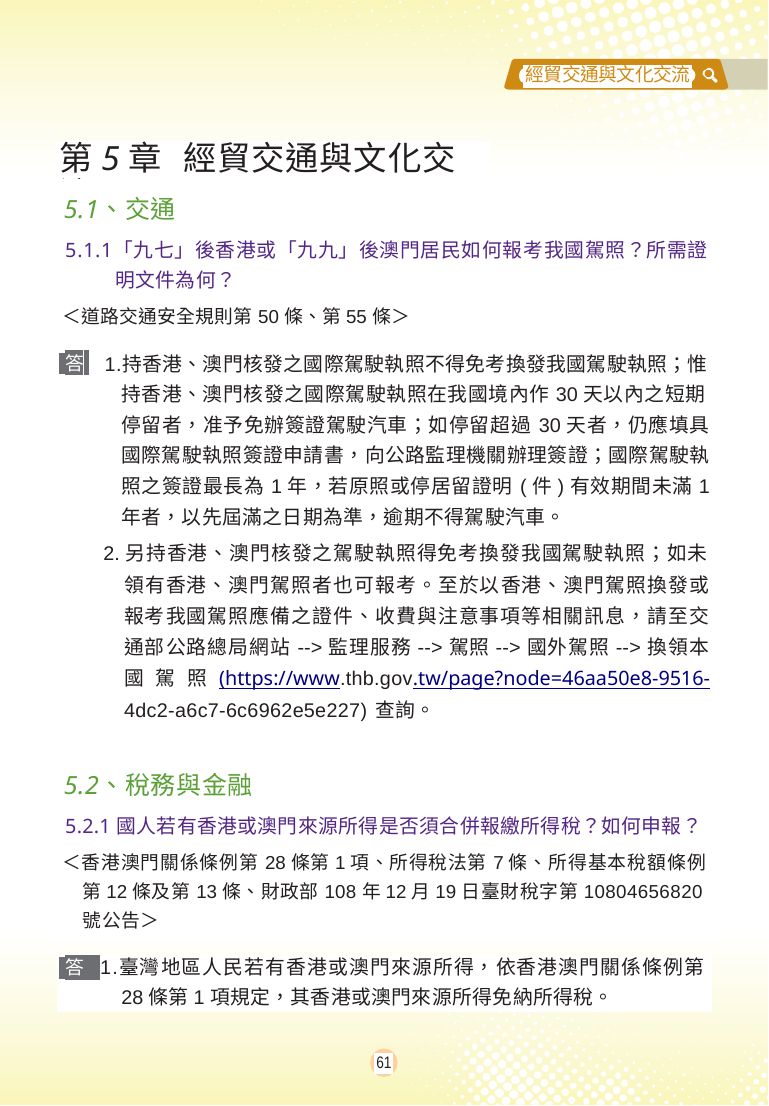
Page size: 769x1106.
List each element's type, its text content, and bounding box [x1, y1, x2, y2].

text 答 1.臺灣地區人民若有香港或澳門來源所得，依香港澳門關係條例第 [59, 956, 712, 979]
text 5.1.1「九七」後香港或「九九」後澳門居民如何報考我國駕照？所需證 明文件為何？ [65, 236, 710, 293]
text 第 12 條及第 13 條、財政部 108 年 12 月 19 日臺財稅字第 10804656820 [83, 878, 712, 904]
text 1.持香港、澳門核發之國際駕駛執照不得免考換發我國駕駛執照；惟 [101, 353, 711, 376]
text 答 [59, 353, 92, 374]
text 5.1、交通 [63, 196, 711, 224]
text 持香港、澳門核發之國際駕駛執照在我國境內作 30 天以內之短期 [121, 380, 712, 407]
text 號公告＞ [83, 907, 712, 932]
text ＜道路交通安全規則第 50 條、第 55 條＞ [62, 304, 711, 329]
text 61 [376, 1053, 393, 1072]
text 第 5 章 經貿交通與文化交流 [59, 141, 490, 179]
text 5.2、稅務與金融 [63, 772, 712, 800]
text ＜香港澳門關係條例第 28 條第 1 項、所得稅法第 7 條、所得基本稅額條例 [62, 849, 712, 875]
text 停留者，准予免辦簽證駕駛汽車；如停留超過 30 天者，仍應填具 國際駕駛執照簽證申請書，向公路監理機關辦理簽證；國際駕駛執 照之簽證最長為 1 年，若原照或停居留證明 ( 件 ) 有效期間未滿 1 年者，以先屆滿之日期為準，逾期不得駕駛汽車。 [121, 411, 710, 531]
text 經貿交通與文化交流 [526, 65, 692, 86]
text 2. 另持香港、澳門核發之駕駛執照得免考換發我國駕駛執照；如未 領有香港、澳門駕照者也可報考。至於以香港、澳門駕照換發或 報考我國駕照應備之證件、收費與注意事項等相關訊息，請至交 通部公路總局網站 --> 監理服務 --> 駕照 --> 國外駕照 --> 換領本 國 駕 照 (https://www.thb.gov.tw/page?node=46aa50e8-9516- 4dc2-a6c7-6c6962e5e227) 查詢。 [103, 540, 710, 723]
text 5.2.1 國人若有香港或澳門來源所得是否須合併報繳所得稅？如何申報？ [65, 812, 712, 839]
text 28 條第 1 項規定，其香港或澳門來源所得免納所得稅。 [121, 983, 712, 1010]
